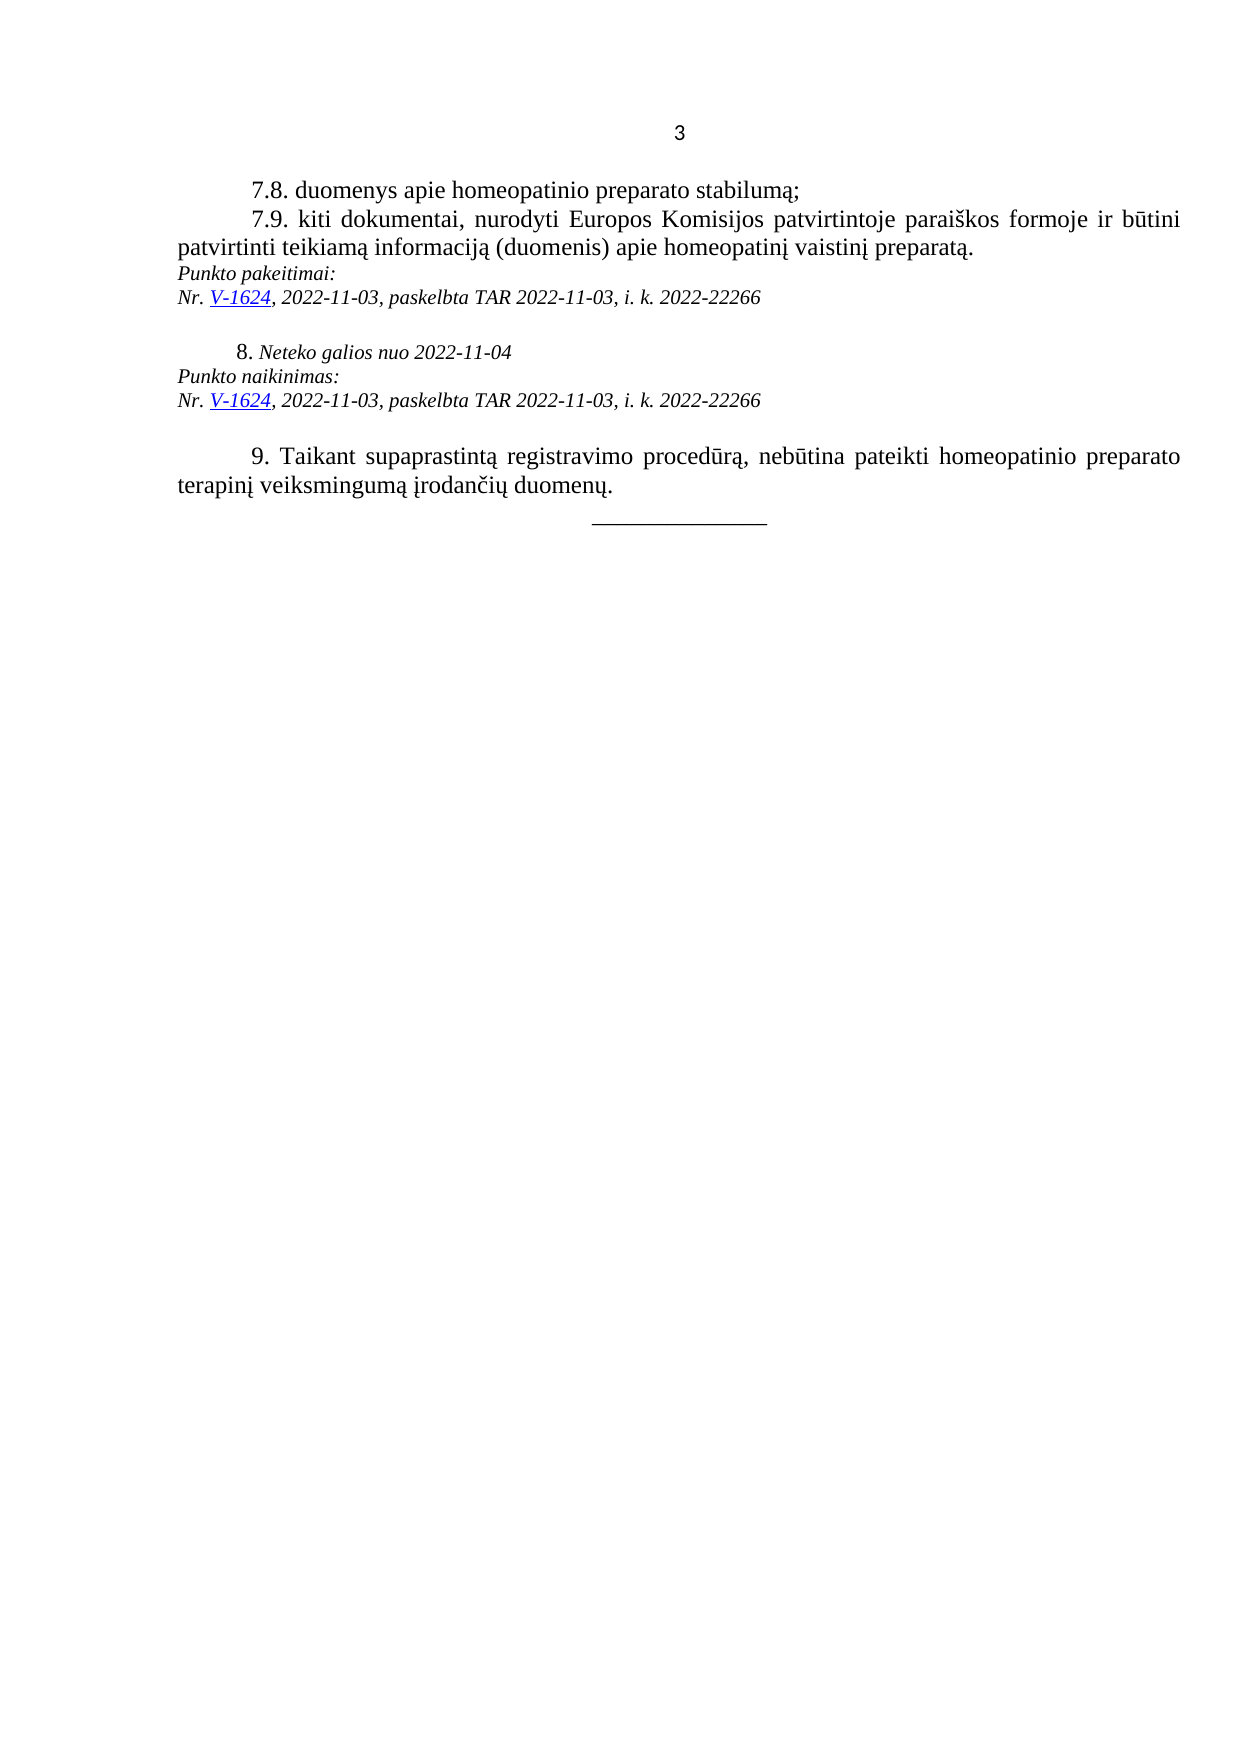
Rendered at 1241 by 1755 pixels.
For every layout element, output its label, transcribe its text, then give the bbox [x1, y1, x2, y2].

text 8. Neteko galios nuo 2022-11-04 [177, 338, 1181, 364]
text 7.8. duomenys apie homeopatinio preparato stabilumą; [177, 175, 1181, 204]
text Punkto pakeitimai: [177, 261, 1181, 285]
text 9. Taikant supaprastintą registravimo procedūrą, nebūtina pateikti homeopatinio preparato terapinį veiksmingumą įrodančių duomenų. [177, 441, 1181, 499]
text ______________ [177, 499, 1181, 527]
text Nr. V-1624, 2022-11-03, paskelbta TAR 2022-11-03, i. k. 2022-22266 [177, 285, 1181, 309]
text 7.9. kiti dokumentai, nurodyti Europos Komisijos patvirtintoje paraiškos formoje ir būtini patvirtinti teikiamą informaciją (duomenis) apie homeopatinį vaistinį preparatą. [177, 204, 1181, 261]
text Punkto naikinimas: [177, 364, 1181, 388]
text Nr. V-1624, 2022-11-03, paskelbta TAR 2022-11-03, i. k. 2022-22266 [177, 388, 1181, 412]
